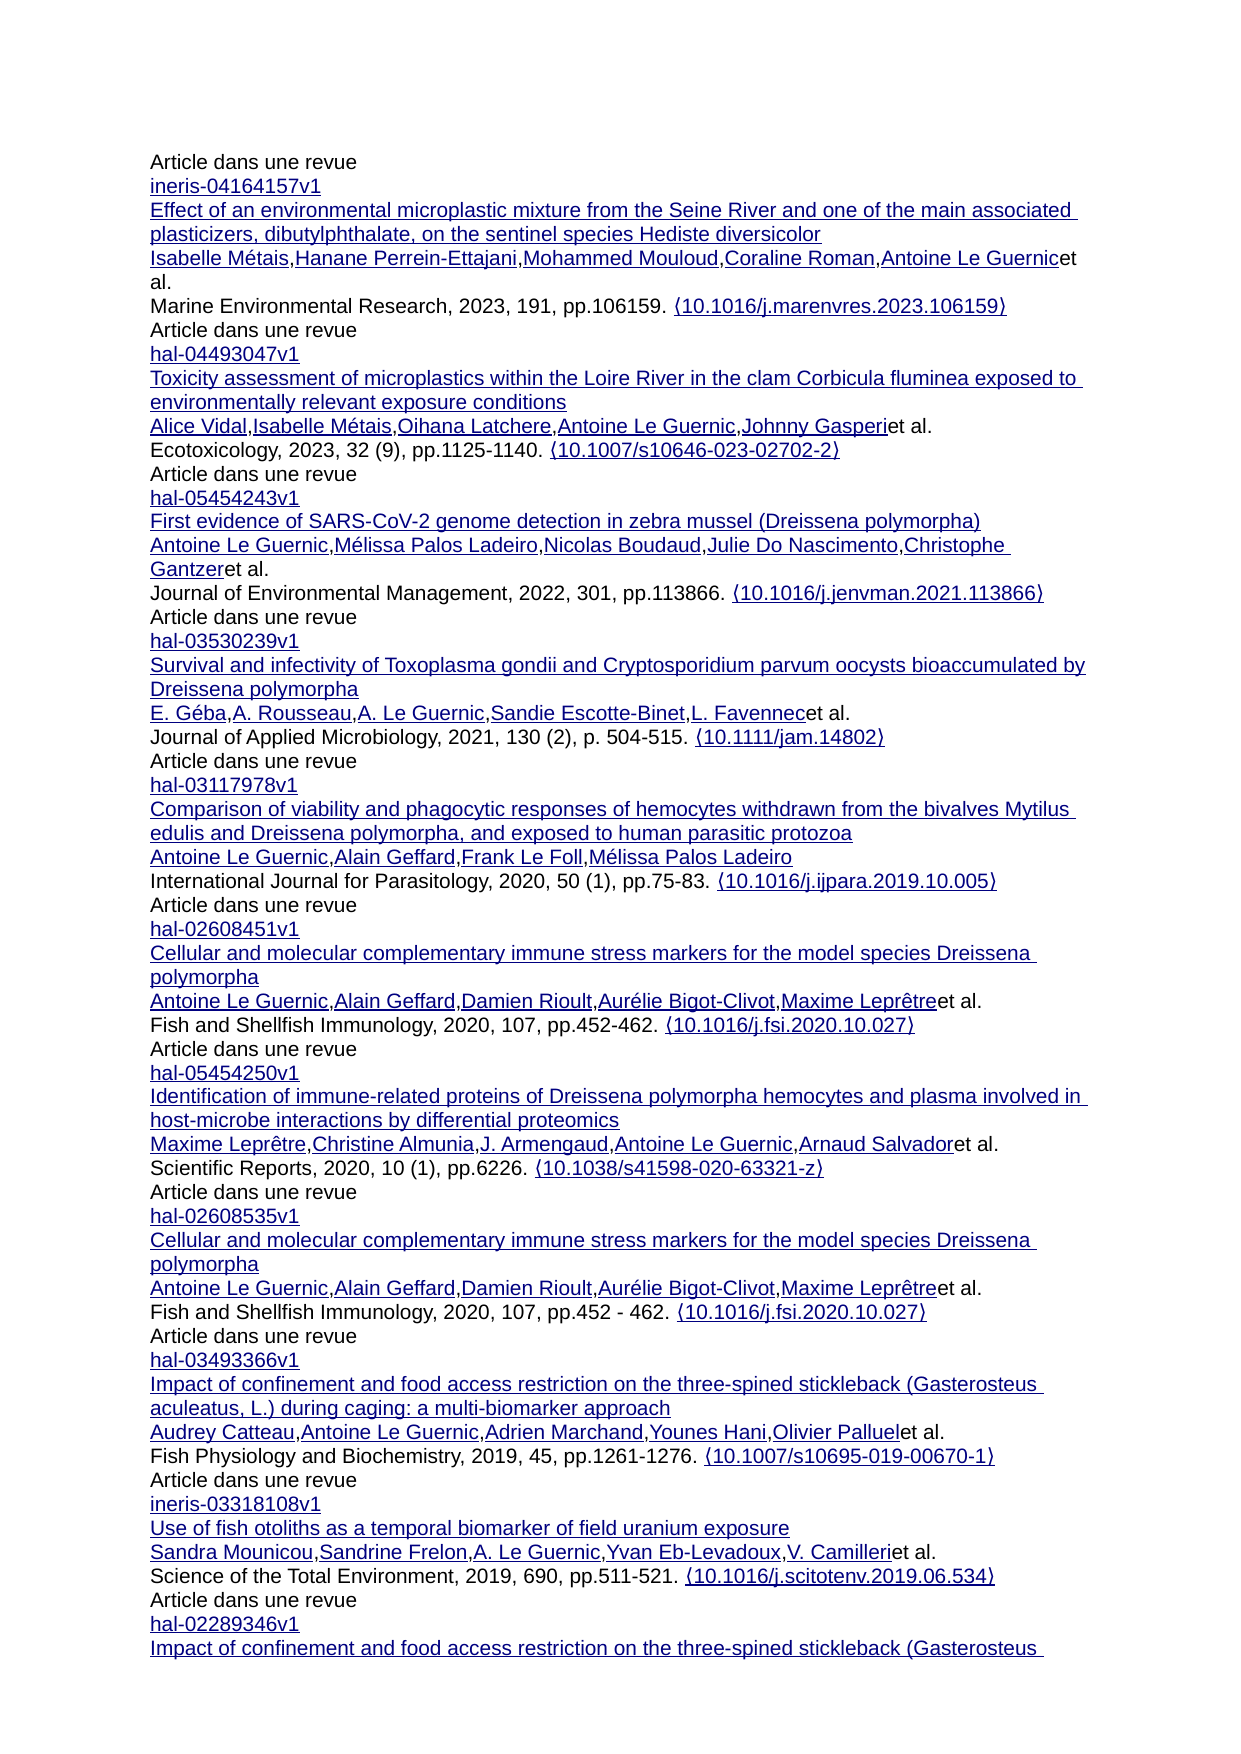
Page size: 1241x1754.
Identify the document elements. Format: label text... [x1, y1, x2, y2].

table_cell Impact of confinement and food access restriction on the three-spined stickleback (Gasterosteus aculeatus, L.) during caging: a multi-biomarker approach Audrey Catteau,Antoine Le Guernic,Adrien Marchand,Younes Hani,Olivier Palluelet al. Fish Physiology and Biochemistry, 2019, 45, pp.1261-1276. ⟨10.1007/s10695-019-00670-1⟩ Article dans une revue ineris-03318108v1 [150, 1372, 1090, 1516]
table_cell Toxicity assessment of microplastics within the Loire River in the clam Corbicula fluminea exposed to environmentally relevant exposure conditions Alice Vidal,Isabelle Métais,Oihana Latchere,Antoine Le Guernic,Johnny Gasperiet al. Ecotoxicology, 2023, 32 (9), pp.1125-1140. ⟨10.1007/s10646-023-02702-2⟩ Article dans une revue hal-05454243v1 [150, 366, 1090, 509]
table_cell First evidence of SARS-CoV-2 genome detection in zebra mussel (Dreissena polymorpha) Antoine Le Guernic,Mélissa Palos Ladeiro,Nicolas Boudaud,Julie Do Nascimento,Christophe Gantzeret al. Journal of Environmental Management, 2022, 301, pp.113866. ⟨10.1016/j.jenvman.2021.113866⟩ Article dans une revue hal-03530239v1 [150, 509, 1090, 653]
table_cell Identification of immune-related proteins of Dreissena polymorpha hemocytes and plasma involved in host-microbe interactions by differential proteomics Maxime Leprêtre,Christine Almunia,J. Armengaud,Antoine Le Guernic,Arnaud Salvadoret al. Scientific Reports, 2020, 10 (1), pp.6226. ⟨10.1038/s41598-020-63321-z⟩ Article dans une revue hal-02608535v1 [150, 1084, 1090, 1228]
table_cell Effect of an environmental microplastic mixture from the Seine River and one of the main associated plasticizers, dibutylphthalate, on the sentinel species Hediste diversicolor Isabelle Métais,Hanane Perrein-Ettajani,Mohammed Mouloud,Coraline Roman,Antoine Le Guernicet al. Marine Environmental Research, 2023, 191, pp.106159. ⟨10.1016/j.marenvres.2023.106159⟩ Article dans une revue hal-04493047v1 [150, 198, 1090, 366]
table_cell Cellular and molecular complementary immune stress markers for the model species Dreissena polymorpha Antoine Le Guernic,Alain Geffard,Damien Rioult,Aurélie Bigot-Clivot,Maxime Leprêtreet al. Fish and Shellfish Immunology, 2020, 107, pp.452-462. ⟨10.1016/j.fsi.2020.10.027⟩ Article dans une revue hal-05454250v1 [150, 941, 1090, 1084]
table_cell Cellular and molecular complementary immune stress markers for the model species Dreissena polymorpha Antoine Le Guernic,Alain Geffard,Damien Rioult,Aurélie Bigot-Clivot,Maxime Leprêtreet al. Fish and Shellfish Immunology, 2020, 107, pp.452 - 462. ⟨10.1016/j.fsi.2020.10.027⟩ Article dans une revue hal-03493366v1 [150, 1228, 1090, 1372]
table_cell Comparison of viability and phagocytic responses of hemocytes withdrawn from the bivalves Mytilus edulis and Dreissena polymorpha, and exposed to human parasitic protozoa Antoine Le Guernic,Alain Geffard,Frank Le Foll,Mélissa Palos Ladeiro International Journal for Parasitology, 2020, 50 (1), pp.75-83. ⟨10.1016/j.ijpara.2019.10.005⟩ Article dans une revue hal-02608451v1 [150, 797, 1090, 941]
table_cell Article dans une revue ineris-04164157v1 [150, 150, 1090, 198]
table_cell Survival and infectivity of Toxoplasma gondii and Cryptosporidium parvum oocysts bioaccumulated by Dreissena polymorpha E. Géba,A. Rousseau,A. Le Guernic,Sandie Escotte-Binet,L. Favennecet al. Journal of Applied Microbiology, 2021, 130 (2), p. 504-515. ⟨10.1111/jam.14802⟩ Article dans une revue hal-03117978v1 [150, 653, 1090, 797]
table_cell Impact of confinement and food access restriction on the three-spined stickleback (Gasterosteus [150, 1635, 1090, 1659]
table_cell Use of fish otoliths as a temporal biomarker of field uranium exposure Sandra Mounicou,Sandrine Frelon,A. Le Guernic,Yvan Eb-Levadoux,V. Camilleriet al. Science of the Total Environment, 2019, 690, pp.511-521. ⟨10.1016/j.scitotenv.2019.06.534⟩ Article dans une revue hal-02289346v1 [150, 1516, 1090, 1635]
